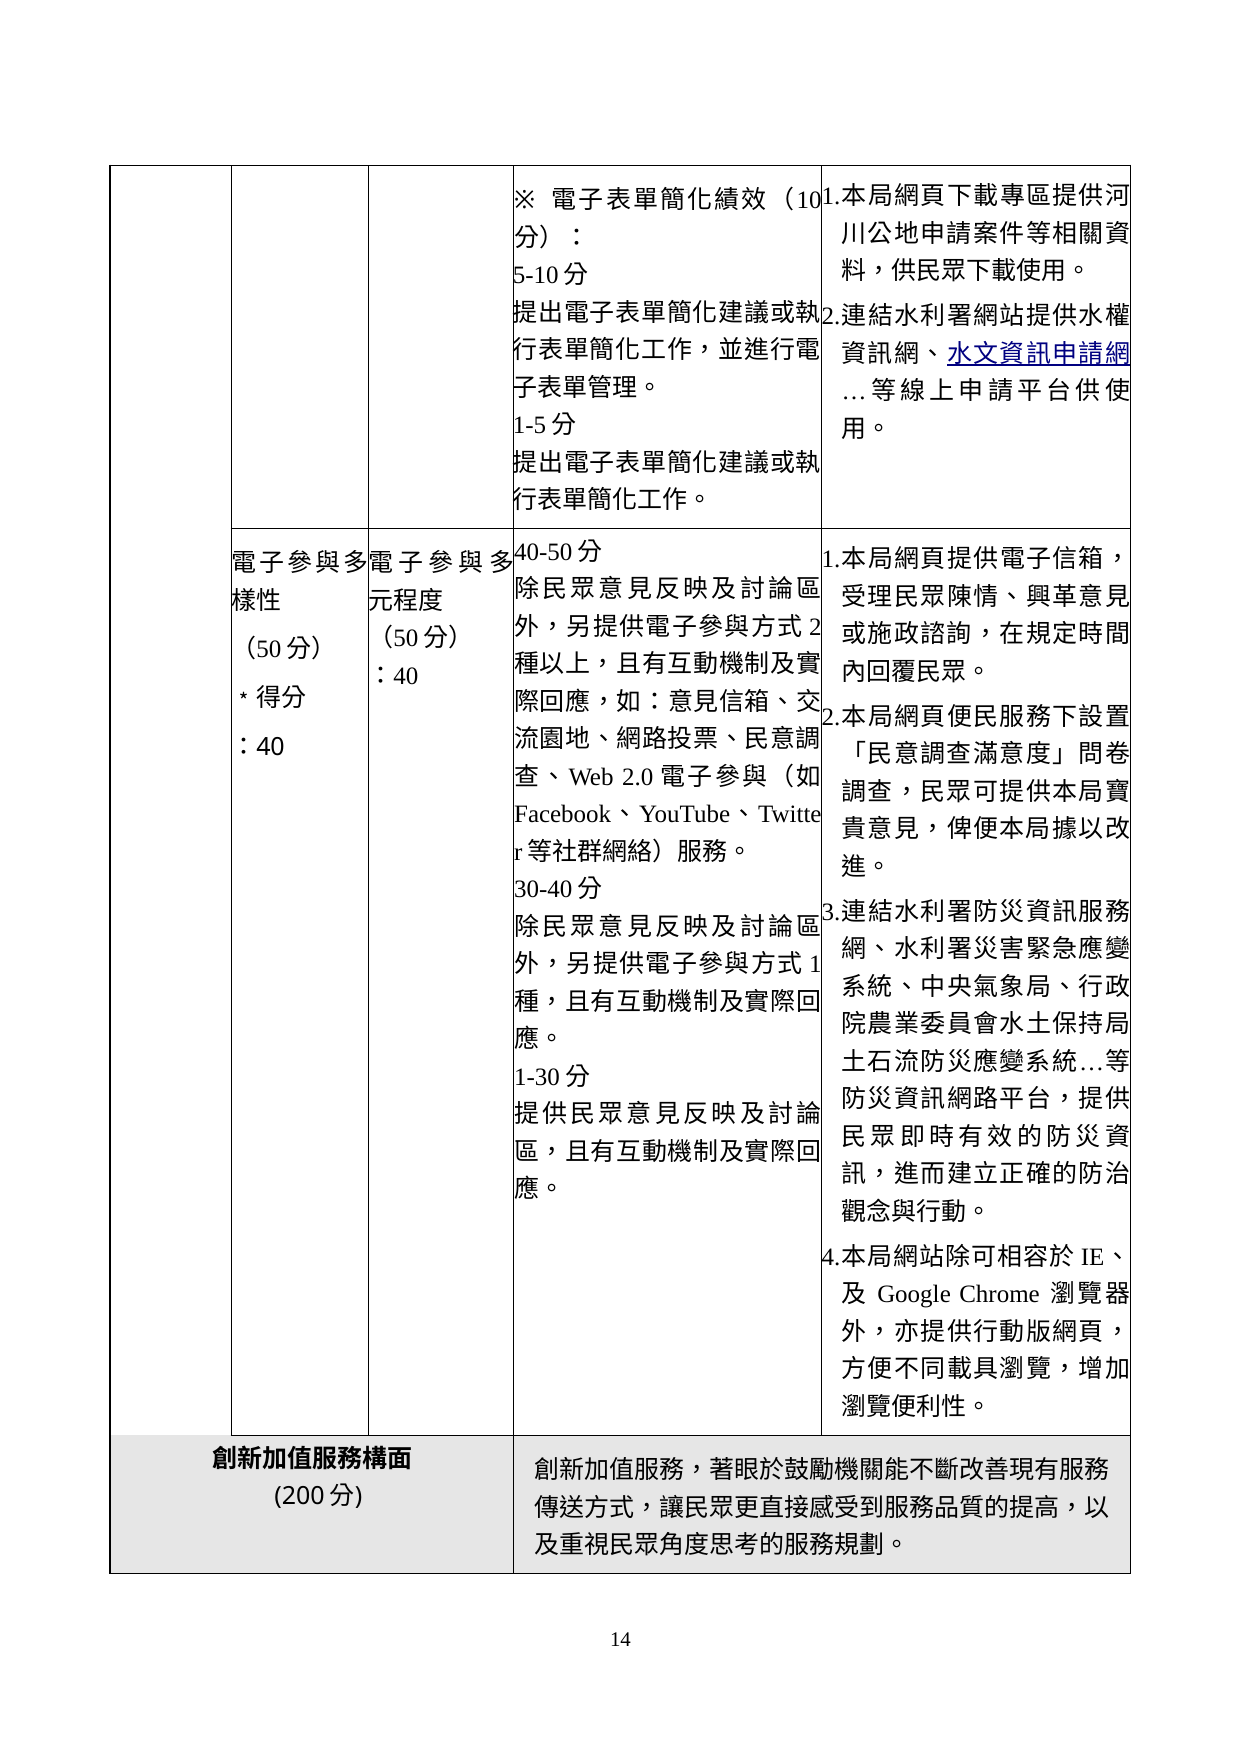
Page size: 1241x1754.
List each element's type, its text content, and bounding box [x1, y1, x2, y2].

table_cell 1.本局網頁提供電子信箱，受理民眾陳情、興革意見或施政諮詢，在規定時間內回覆民眾。 2.本局網頁便民服務下設置「民意調查滿意度」問卷調查，民眾可提供本局寶貴意見，俾便本局據以改進。 3.連結水利署防災資訊服務網、水利署災害緊急應變系統、中央氣象局、行政院農業委員會水土保持局土石流防災應變系統…等防災資訊網路平台，提供民眾即時有效的防災資訊，進而建立正確的防治觀念與行動。 4.本局網站除可相容於IE、及 Google Chrome 瀏覽器外，亦提供行動版網頁，方便不同載具瀏覽，增加瀏覽便利性。 [822, 529, 1130, 1434]
table_cell 電子表單簡化績效（10分）： 5-10分 提出電子表單簡化建議或執行表單簡化工作，並進行電子表單管理。 1-5分 提出電子表單簡化建議或執行表單簡化工作。 [514, 166, 821, 528]
table_cell 電子參與多樣性 （50分） ﹡得分 ：40 [232, 529, 368, 1434]
table_cell 創新加值服務構面 (200分) [111, 1435, 513, 1573]
table_cell 電子參與多元程度 （50分） ：40 [369, 529, 513, 1434]
table_cell [369, 166, 513, 528]
table_cell [111, 166, 231, 1434]
table_cell 創新加值服務，著眼於鼓勵機關能不斷改善現有服務傳送方式，讓民眾更直接感受到服務品質的提高，以及重視民眾角度思考的服務規劃。 [514, 1436, 1130, 1573]
table_cell 1.本局網頁下載專區提供河川公地申請案件等相關資料，供民眾下載使用。 2.連結水利署網站提供水權資訊網、水文資訊申請網…等線上申請平台供使用。 [822, 166, 1130, 528]
table_cell [232, 166, 368, 528]
table_cell 40-50分 除民眾意見反映及討論區外，另提供電子參與方式2種以上，且有互動機制及實際回應，如：意見信箱、交流園地、網路投票、民意調查、Web 2.0電子參與（如Facebook、YouTube、Twitter等社群網絡）服務。 30-40分 除民眾意見反映及討論區外，另提供電子參與方式1種，且有互動機制及實際回應。 1-30分 提供民眾意見反映及討論區，且有互動機制及實際回應。 [514, 529, 821, 1434]
